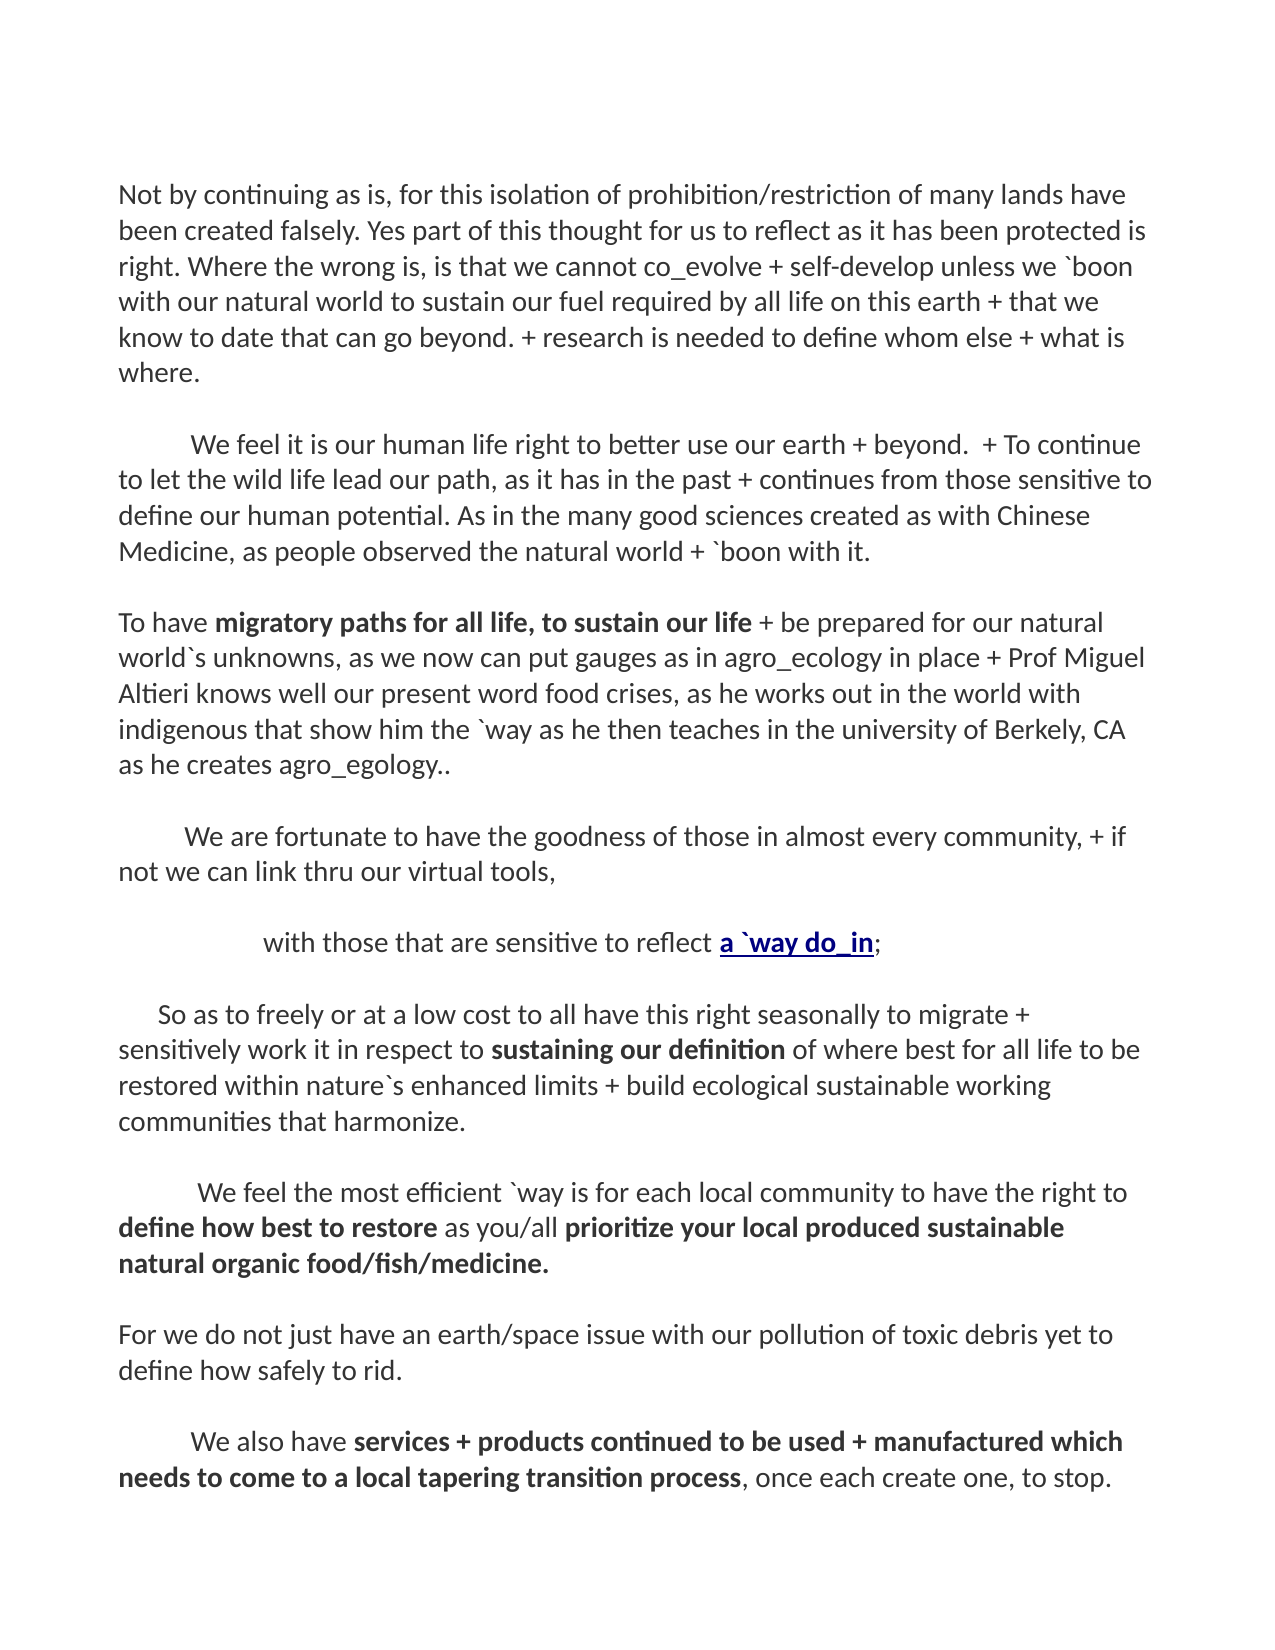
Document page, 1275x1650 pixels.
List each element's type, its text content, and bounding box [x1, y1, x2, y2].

text We feel it is our human life right to better use our earth + beyond. + To continue to let the wild life lead our path, as it has in the past + continues from those sensitive to define our human potential. As in the many good sciences created as with Chinese Medicine, as people observed the natural world + `boon with it. [118, 426, 1157, 568]
text For we do not just have an earth/space issue with our pollution of toxic debris yet to define how safely to rid. [118, 1316, 1157, 1388]
text So as to freely or at a low cost to all have this right seasonally to migrate + sensitively work it in respect to sustaining our definition of where best for all life to be restored within nature`s enhanced limits + build ecological sustainable working communities that harmonize. [118, 996, 1157, 1138]
text with those that are sensitive to reflect a `way do_in; [118, 924, 1157, 960]
text We are fortunate to have the goodness of those in almost every community, + if not we can link thru our virtual tools, [118, 818, 1157, 889]
text We also have services + products continued to be used + manufactured which needs to come to a local tapering transition process, once each create one, to stop. [118, 1423, 1157, 1494]
text Not by continuing as is, for this isolation of prohibition/restriction of many lands have been created falsely. Yes part of this thought for us to reflect as it has been protected is right. Where the wrong is, is that we cannot co_evolve + self-develop unless we `boon with our natural world to sustain our fuel required by all life on this earth + that we know to date that can go beyond. + research is needed to define whom else + what is where. [118, 176, 1157, 390]
text We feel the most efficient `way is for each local community to have the right to define how best to restore as you/all prioritize your local produced sustainable natural organic food/fish/medicine. [118, 1174, 1157, 1281]
text To have migratory paths for all life, to sustain our life + be prepared for our natural world`s unknowns, as we now can put gauges as in agro_ecology in place + Prof Miguel Altieri knows well our present word food crises, as he works out in the world with indigenous that show him the `way as he then teaches in the university of Berkely, CA as he creates agro_egology.. [118, 604, 1157, 782]
